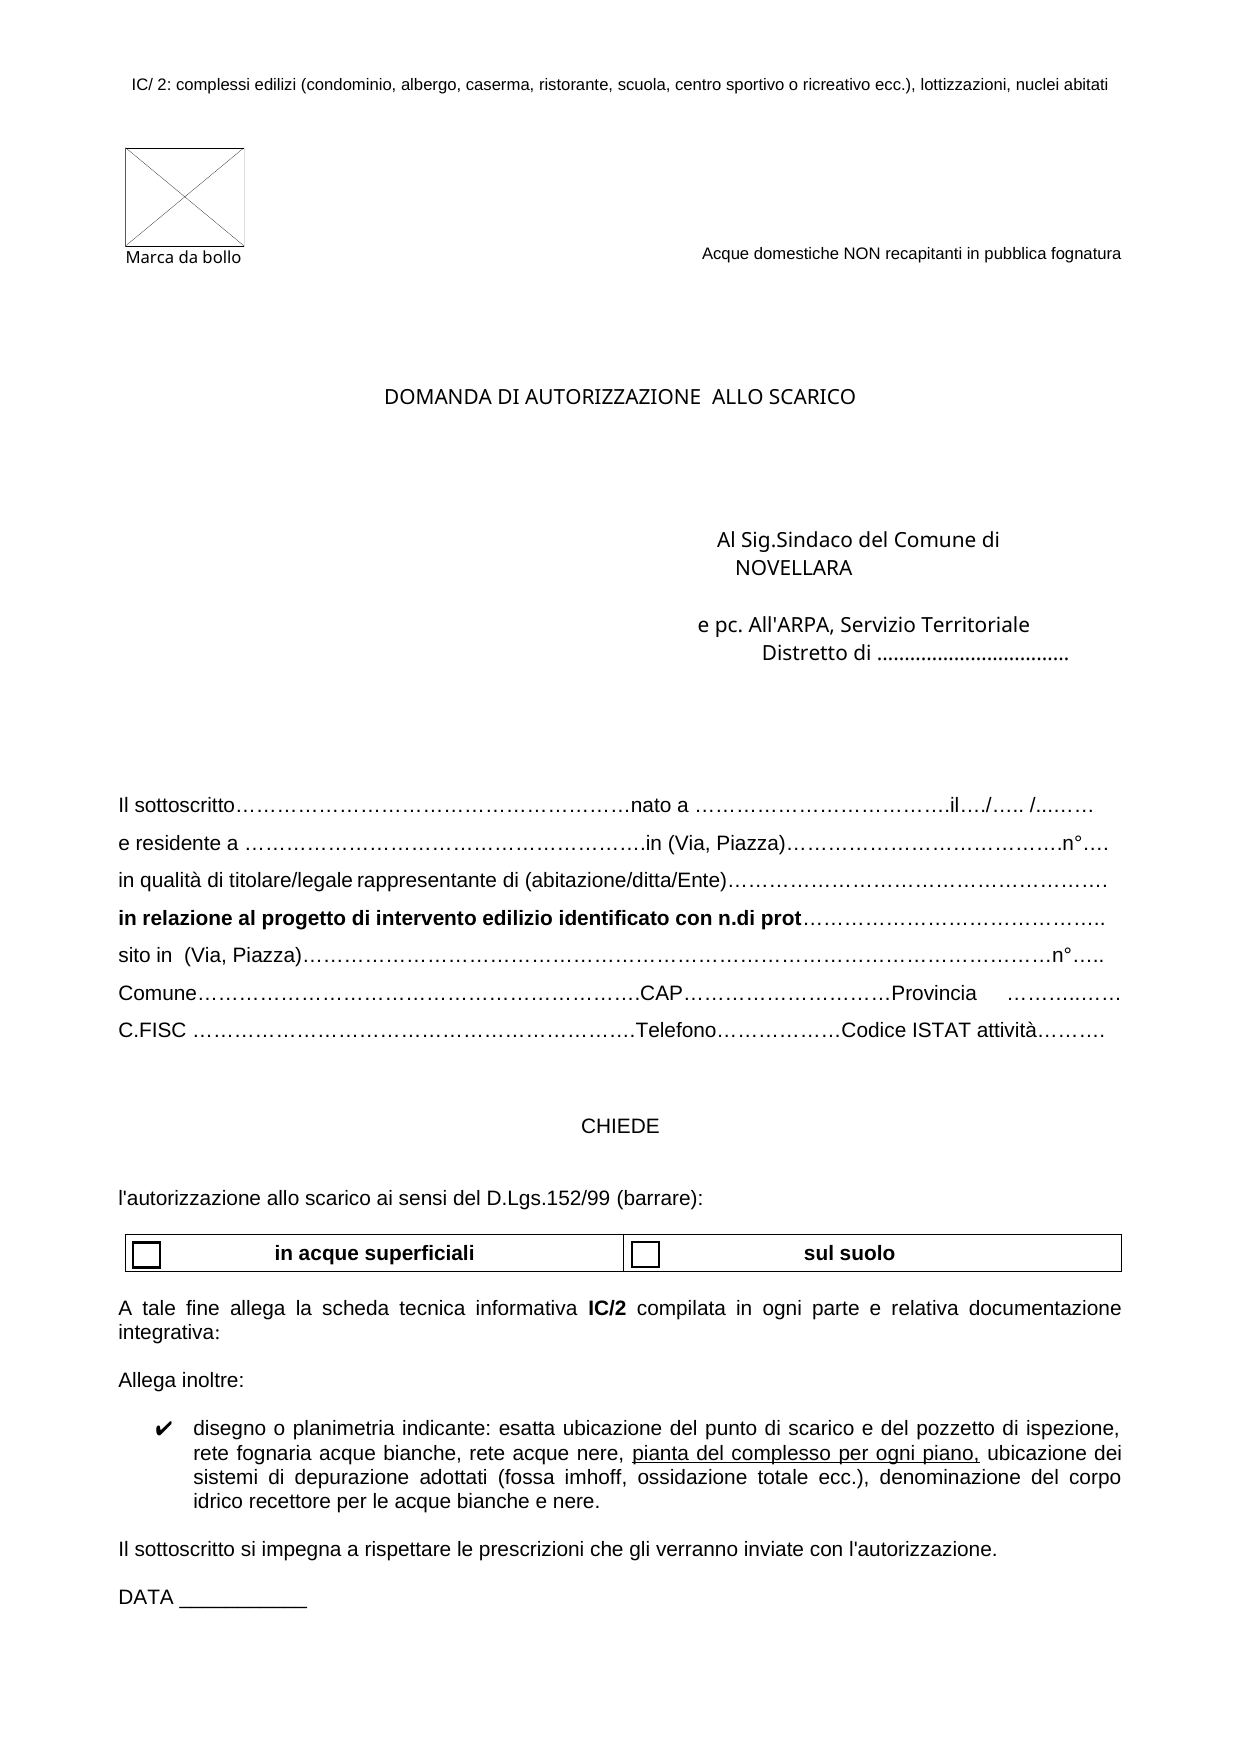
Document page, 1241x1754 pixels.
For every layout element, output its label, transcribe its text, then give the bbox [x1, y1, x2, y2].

table_header Marca da bollo [118, 148, 687, 269]
text DATA ___________ [118, 1585, 1122, 1609]
text Il sottoscritto si impegna a rispettare le prescrizioni che gli verranno inviate con l'autorizzazione. [118, 1537, 1122, 1561]
table_header Acque domestiche NON recapitanti in pubblica fognatura [687, 148, 1137, 269]
table_header [118, 1633, 627, 1657]
table_header in acque superficiali [126, 1235, 623, 1271]
text Distretto di …..………………………… [118, 638, 1122, 667]
table_header sul suolo [624, 1235, 1121, 1271]
table_header [628, 1633, 1137, 1657]
text in qualità di titolare/legale rappresentante di (abitazione/ditta/Ente)………………………………………………. [118, 854, 1122, 892]
text Comune……………………………………………………….CAP…………………………Provincia ………..…… C.FISC ……………………………………………………….Telefono………………Codice ISTAT attività………. [118, 967, 1122, 1042]
text Il sottoscritto…………………………………………………nato a ……………………………….il…./….. /...…… [118, 779, 1122, 817]
text e pc. All'ARPA, Servizio Territoriale [118, 610, 1122, 638]
text NOVELLARA [118, 553, 1122, 582]
text CHIEDE [118, 1114, 1122, 1138]
text l'autorizzazione allo scarico ai sensi del D.Lgs.152/99 (barrare): [118, 1186, 1122, 1209]
text A tale fine allega la scheda tecnica informativa IC/2 compilata in ogni parte e relativa documentazione integrativa: [118, 1296, 1122, 1344]
text Al Sig.Sindaco del Comune di [118, 525, 1122, 553]
text in relazione al progetto di intervento edilizio identificato con n.di prot…………………………………….. [118, 892, 1122, 929]
text DOMANDA DI AUTORIZZAZIONE ALLO SCARICO [118, 382, 1122, 411]
text sito in (Via, Piazza)………………………………………………………………………………………………n°….. [118, 929, 1122, 967]
list disegno o planimetria indicante: esatta ubicazione del punto di scarico e del pozzetto di ispezione, rete fognaria acque bianche, rete acque nere, pianta del complesso per ogni piano, ubicazione dei sistemi di depurazione adottati (fossa imhoff, ossidazione totale ecc.), denominazione del corpo idrico recettore per le acque bianche e nere. [156, 1416, 1122, 1513]
text e residente a ………………………………………………….in (Via, Piazza)………………………………….n°…. [118, 817, 1122, 854]
text Allega inoltre: [118, 1368, 1122, 1392]
